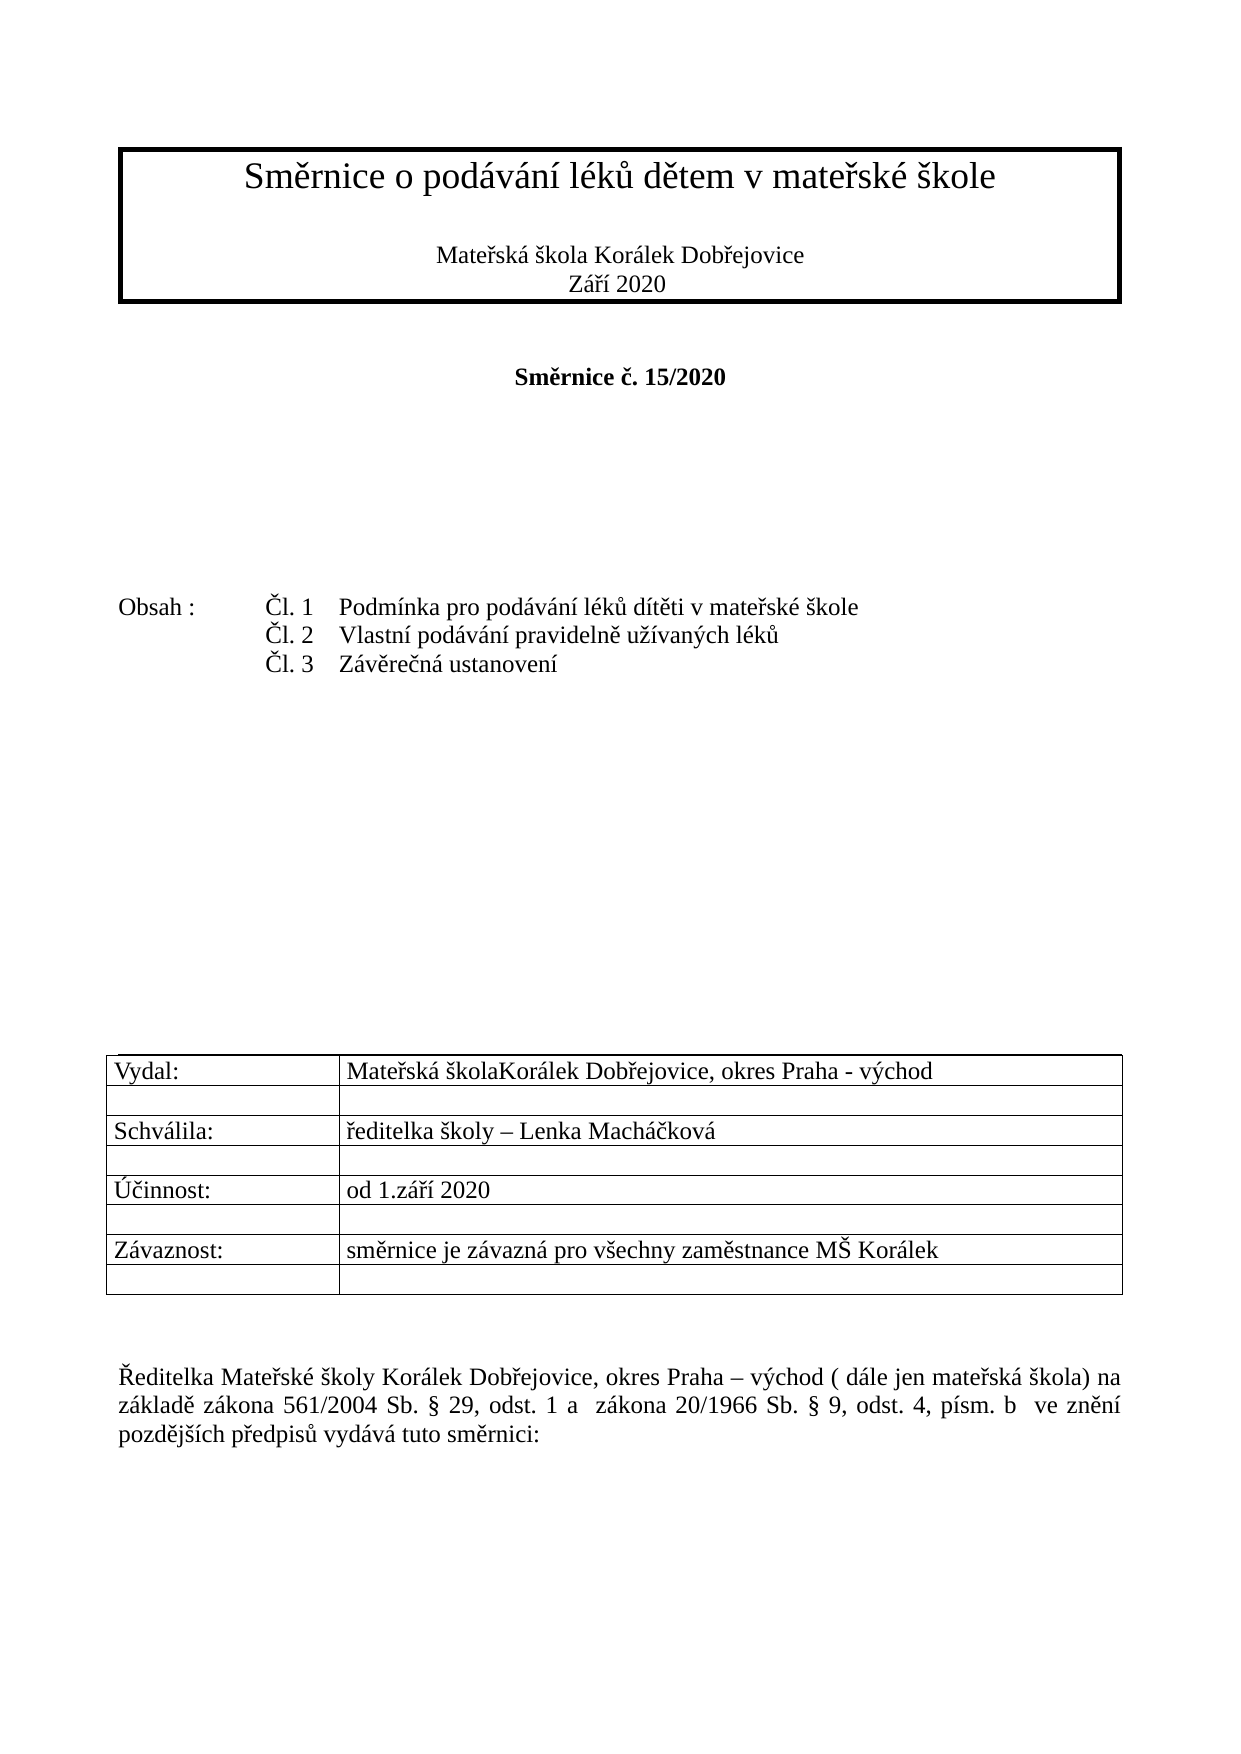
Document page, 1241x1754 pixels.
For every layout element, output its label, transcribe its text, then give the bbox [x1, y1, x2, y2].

table_cell [107, 1086, 339, 1115]
table_cell [340, 1205, 1122, 1234]
table_cell ředitelka školy – Lenka Macháčková [340, 1116, 1122, 1145]
text Směrnice č. 15/2020 [118, 362, 1122, 390]
table_cell od 1.září 2020 [340, 1176, 1122, 1204]
table_cell [340, 1086, 1122, 1115]
table_cell [340, 1146, 1122, 1174]
table_cell Účinnost: [107, 1176, 339, 1204]
table_cell Závaznost: [107, 1235, 339, 1264]
table_cell Schválila: [107, 1116, 339, 1145]
text Ředitelka Mateřské školy Korálek Dobřejovice, okres Praha – východ ( dále jen mateřská škola) na základě zákona 561/2004 Sb. § 29, odst. 1 a zákona 20/1966 Sb. § 9, odst. 4, písm. b ve znění pozdějších předpisů vydává tuto směrnici: [118, 1362, 1122, 1448]
table_header Vydal: [107, 1056, 339, 1085]
table_header Mateřská školaKorálek Dobřejovice, okres Praha - východ [340, 1056, 1122, 1085]
text Čl. 3 Závěrečná ustanovení [118, 649, 1122, 678]
text Čl. 2 Vlastní podávání pravidelně užívaných léků [118, 620, 1122, 649]
table_cell směrnice je závazná pro všechny zaměstnance MŠ Korálek [340, 1235, 1122, 1264]
text Obsah : Čl. 1 Podmínka pro podávání léků dítěti v mateřské škole [118, 592, 1122, 620]
text Mateřská škola Korálek Dobřejovice [123, 233, 1117, 262]
table_cell [107, 1205, 339, 1234]
text Směrnice o podávání léků dětem v mateřské škole [123, 152, 1117, 197]
table_cell [340, 1265, 1122, 1294]
table_cell [107, 1265, 339, 1294]
table_cell [107, 1146, 339, 1174]
text Září 2020 [123, 262, 1117, 299]
